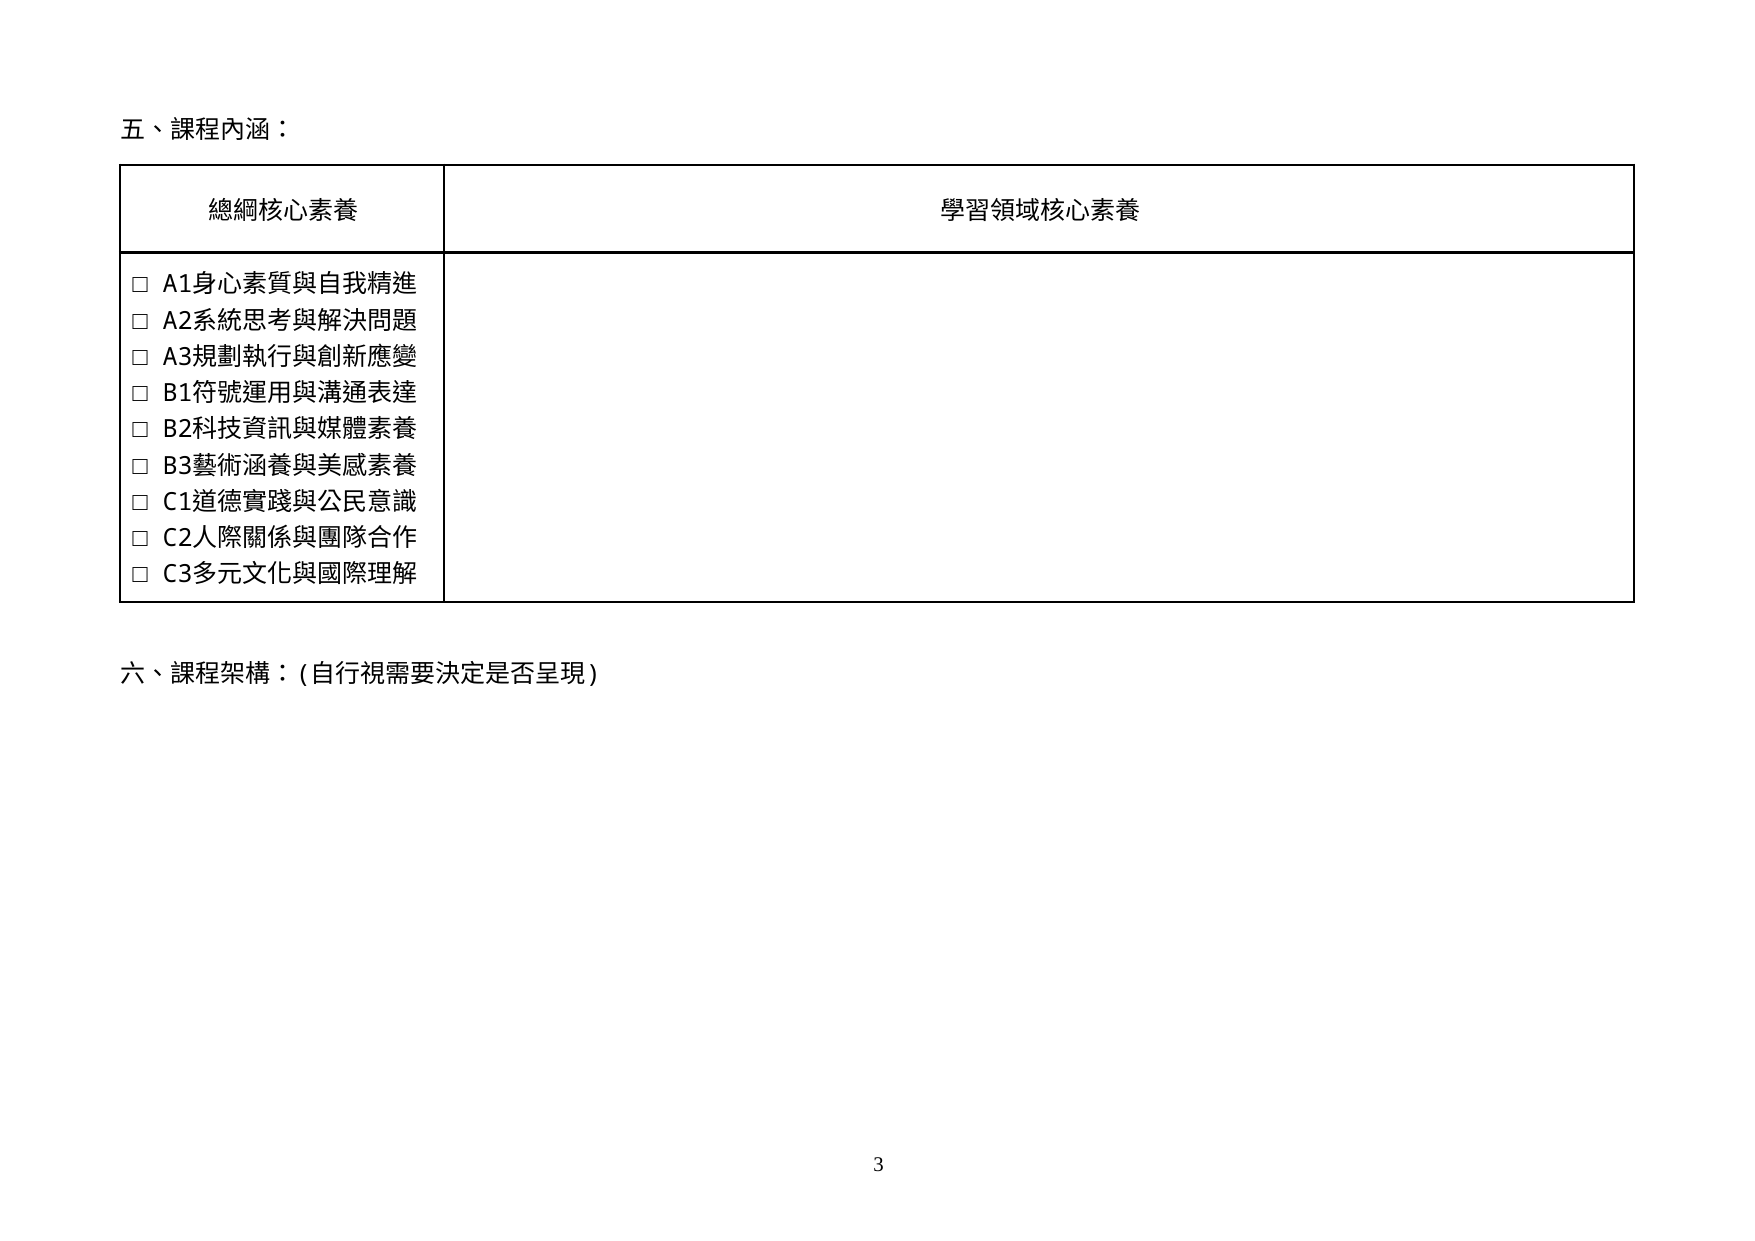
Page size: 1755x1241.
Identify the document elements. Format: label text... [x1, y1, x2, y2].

text 六、課程架構：(自行視需要決定是否呈現) [118, 654, 1636, 690]
table_cell □ A1身心素質與自我精進 □ A2系統思考與解決問題 □ A3規劃執行與創新應變 □ B1符號運用與溝通表達 □ B2科技資訊與媒體素養 □ B3藝術涵養與美感素養 □ C1道德實踐與公民意識 □ C2人際關係與團隊合作 □ C3多元文化與國際理解 [121, 254, 443, 601]
table_cell [445, 254, 1633, 601]
text 五、課程內涵： [118, 109, 1636, 145]
table_header 總綱核心素養 [121, 166, 443, 251]
table_header 學習領域核心素養 [445, 166, 1633, 251]
